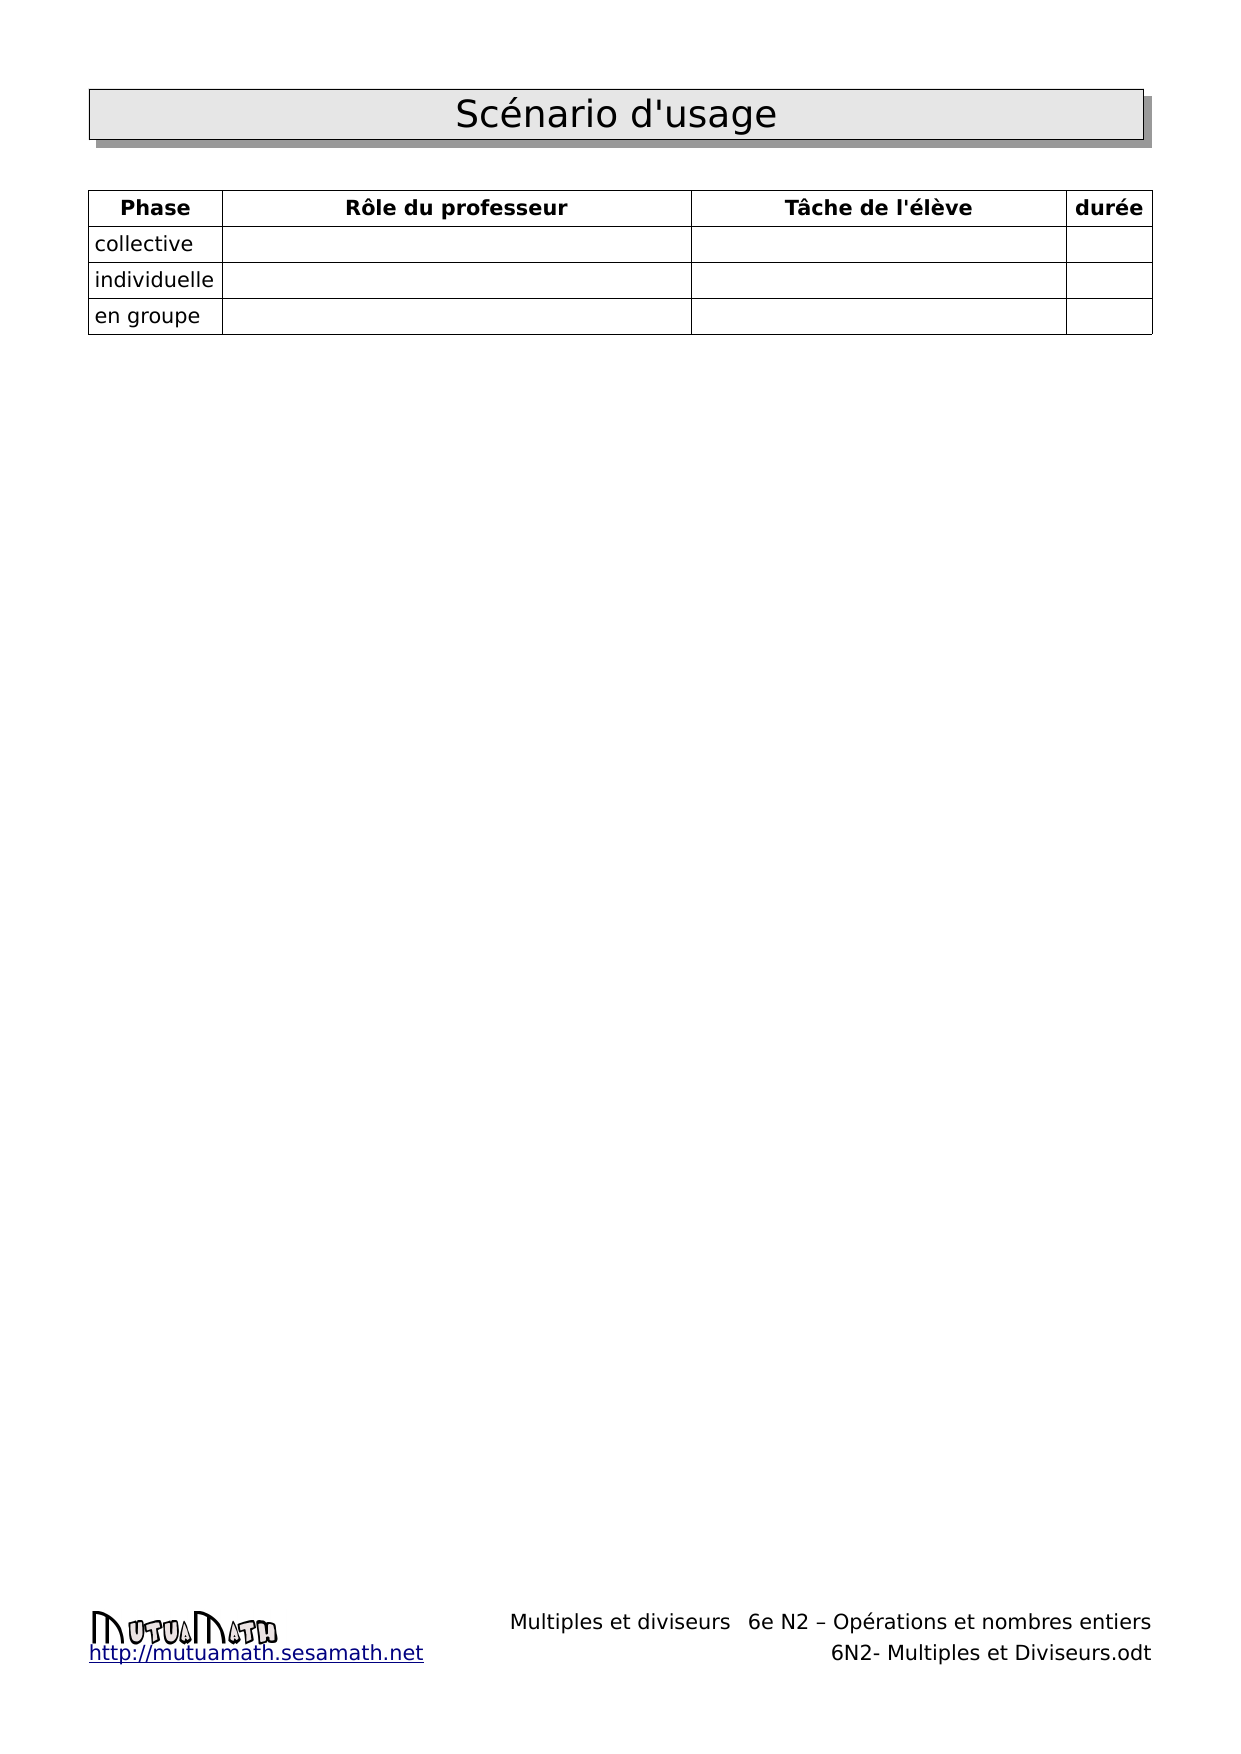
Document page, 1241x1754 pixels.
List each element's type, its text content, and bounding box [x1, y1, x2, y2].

table_cell en groupe [89, 299, 222, 334]
table_cell individuelle [89, 263, 222, 298]
table_cell [223, 263, 691, 298]
table_cell [1067, 299, 1152, 334]
table_cell [692, 263, 1066, 298]
text Scénario d'usage [90, 90, 1143, 139]
table_header durée [1067, 191, 1152, 226]
table_cell [1067, 227, 1152, 262]
table_cell [1067, 263, 1152, 298]
table_header Rôle du professeur [223, 191, 691, 226]
table_cell [692, 299, 1066, 334]
table_header Tâche de l'élève [692, 191, 1066, 226]
table_cell [223, 227, 691, 262]
table_header Phase [89, 191, 222, 226]
table_cell [223, 299, 691, 334]
picture [88, 1609, 287, 1653]
table_cell [692, 227, 1066, 262]
table_cell collective [89, 227, 222, 262]
